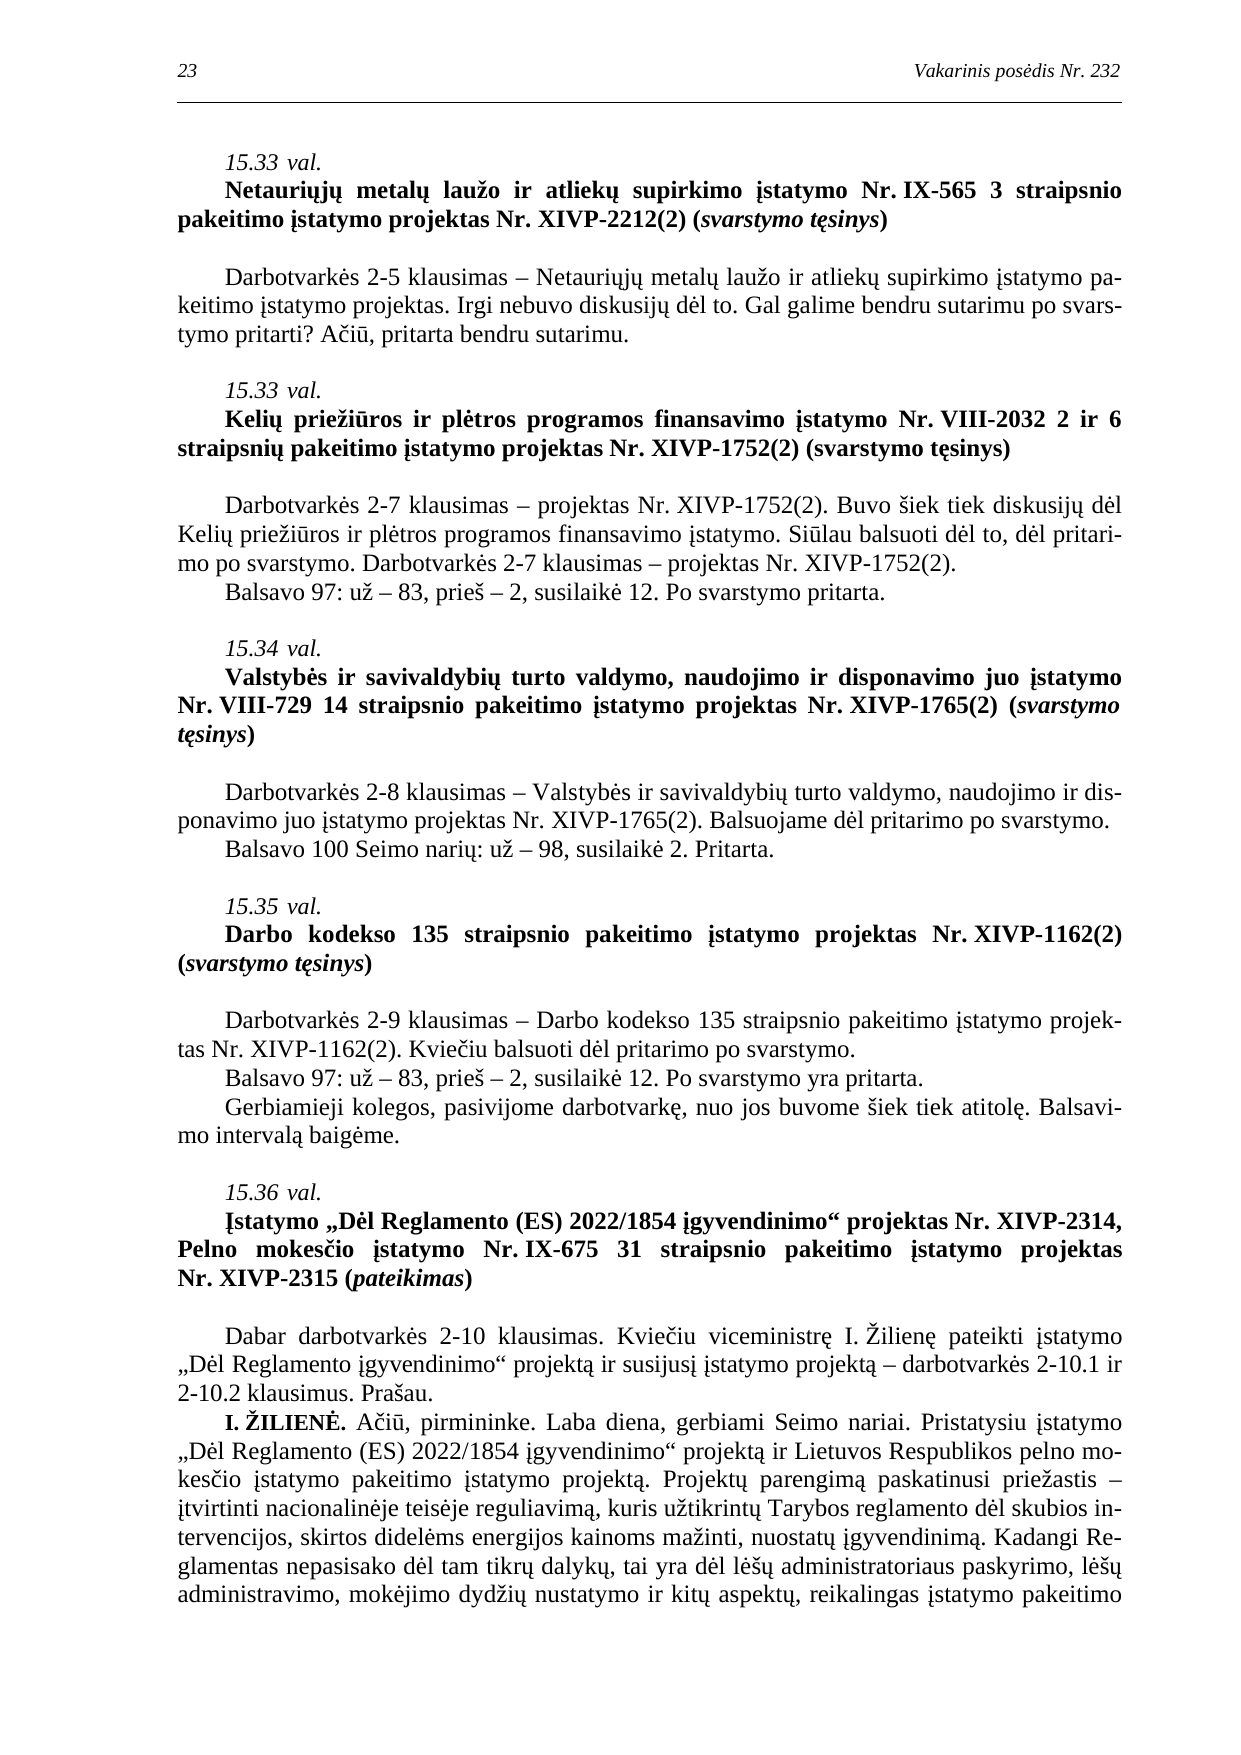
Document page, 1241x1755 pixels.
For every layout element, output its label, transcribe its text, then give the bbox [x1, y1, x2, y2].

text Dar­bo ko­dek­so 135 straips­nio pa­kei­ti­mo įsta­ty­mo pro­jek­tas Nr. XIVP-1162(2) (svars­ty­mo tę­si­nys) [177, 919, 1122, 977]
text Dar­bo­tvarkės 2-7 klau­si­mas – pro­jek­tas Nr. XIVP-1752(2). Bu­vo šiek tiek dis­ku­si­jų dėl Ke­lių prie­žiū­ros ir plėt­ros pro­gra­mos fi­nan­sa­vi­mo įsta­ty­mo. Siū­lau bal­suo­ti dėl to, dėl pri­ta­ri­mo po svars­ty­mo. Dar­bo­tvarkės 2-7 klau­si­mas – pro­jek­tas Nr. XIVP-1752(2). [177, 490, 1122, 577]
text 15.35 val. [224, 892, 1122, 919]
text Dar­bo­tvarkės 2-9 klau­si­mas – Dar­bo ko­dek­so 135 straips­nio pa­kei­ti­mo įsta­ty­mo pro­jek­tas Nr. XIVP-1162(2). Kvie­čiu bal­suo­ti dėl pri­ta­ri­mo po svars­ty­mo. [177, 1006, 1122, 1063]
text Vals­ty­bės ir sa­vi­val­dy­bių tur­to val­dy­mo, nau­do­ji­mo ir dis­po­na­vi­mo juo įsta­ty­mo Nr. VIII-729 14 straips­nio pa­kei­ti­mo įsta­ty­mo pro­jek­tas Nr. XIVP-1765(2) (svars­ty­mo tęsi­nys) [177, 662, 1122, 748]
text Bal­sa­vo 100 Sei­mo na­rių: už – 98, su­si­lai­kė 2. Pri­tar­ta. [177, 834, 1122, 863]
text Bal­sa­vo 97: už – 83, prieš – 2, su­si­lai­kė 12. Po svars­ty­mo pri­tar­ta. [177, 577, 1122, 605]
text Dar­bo­tvarkės 2-8 klau­si­mas – Vals­ty­bės ir sa­vi­val­dy­bių tur­to val­dy­mo, nau­do­ji­mo ir dis­po­na­vi­mo juo įsta­ty­mo pro­jek­tas Nr. XIVP-1765(2). Bal­suo­ja­me dėl pri­ta­ri­mo po svars­ty­mo. [177, 777, 1122, 834]
text I. ŽILIENĖ. Ačiū, pir­mi­nin­ke. La­ba die­na, ger­bia­mi Sei­mo na­riai. Pri­sta­ty­siu įsta­ty­mo „Dėl Reg­la­men­to (ES) 2022/1854 įgy­ven­di­ni­mo“ pro­jek­tą ir Lie­tu­vos Res­pub­li­kos pel­no mo­kes­čio įsta­ty­mo pa­kei­ti­mo įsta­ty­mo pro­jek­tą. Pro­jek­tų pa­ren­gi­mą pa­ska­ti­nu­si prie­žas­tis – įtvir­tin­ti na­cio­na­li­nė­je tei­sė­je re­gu­lia­vi­mą, ku­ris už­tik­rin­tų Ta­ry­bos reg­la­men­to dėl sku­bios in­ter­ven­ci­jos, skir­tos di­de­lėms ener­gi­jos kai­noms ma­žin­ti, nuo­sta­tų įgy­ven­di­ni­mą. Ka­dan­gi Re­g­la­men­tas ne­pa­si­sa­ko dėl tam tik­rų da­ly­kų, tai yra dėl lė­šų ad­mi­nist­ra­to­riaus pa­sky­ri­mo, lė­šų ad­mi­nist­ra­vi­mo, mo­kė­ji­mo dy­džių nu­sta­ty­mo ir ki­tų as­pek­tų, rei­ka­lin­gas įsta­ty­mo pa­kei­ti­mo [177, 1407, 1122, 1608]
text 15.36 val. [224, 1178, 1122, 1206]
text Ger­bia­mie­ji ko­le­gos, pa­si­vi­jo­me dar­bo­tvarkę, nuo jos bu­vo­me šiek tiek ati­to­lę. Bal­sa­vi­mo in­ter­va­lą bai­gė­me. [177, 1092, 1122, 1149]
text Da­bar dar­bo­tvarkės 2-10 klau­si­mas. Kvie­čiu vi­ce­mi­nist­rę I. Ži­lie­nę pa­teik­ti įsta­ty­mo „Dėl Reg­la­men­to įgy­ven­di­ni­mo“ pro­jek­tą ir su­si­ju­sį įsta­ty­mo pro­jek­tą – dar­bo­tvarkės 2-10.1 ir 2-10.2 klau­si­mus. Pra­šau. [177, 1321, 1122, 1407]
text 15.33 val. [224, 377, 1122, 404]
text Įsta­ty­mo „Dėl Reg­la­men­to (ES) 2022/1854 įgy­ven­di­ni­mo“ pro­jek­tas Nr. XIVP-2314, Pel­no mo­kes­čio įsta­ty­mo Nr. IX-675 31 straips­nio pa­kei­ti­mo įsta­ty­mo pro­jek­tas Nr. XIVP-2315 (pa­tei­ki­mas) [177, 1206, 1122, 1292]
text Ke­lių prie­žiū­ros ir plėt­ros pro­gra­mos fi­nan­sa­vi­mo įsta­ty­mo Nr. VIII-2032 2 ir 6 straips­nių pa­kei­ti­mo įsta­ty­mo pro­jek­tas Nr. XIVP-1752(2) (svars­ty­mo tę­si­nys) [177, 404, 1122, 462]
text Bal­sa­vo 97: už – 83, prieš – 2, su­si­lai­kė 12. Po svars­ty­mo yra pri­tar­ta. [177, 1063, 1122, 1092]
text 15.33 val. [224, 148, 1122, 175]
text 15.34 val. [224, 634, 1122, 662]
text Ne­tau­rių­jų me­ta­lų lau­žo ir at­lie­kų su­pir­ki­mo įsta­ty­mo Nr. IX-565 3 straips­nio pakei­ti­mo įsta­ty­mo pro­jek­tas Nr. XIVP-2212(2) (svars­ty­mo tę­si­nys) [177, 175, 1122, 233]
text Dar­bo­tvarkės 2-5 klau­si­mas – Ne­tau­rių­jų me­ta­lų lau­žo ir at­lie­kų su­pir­ki­mo įsta­ty­mo pa­kei­ti­mo įsta­ty­mo pro­jek­tas. Ir­gi ne­bu­vo dis­ku­si­jų dėl to. Gal ga­li­me ben­dru su­ta­ri­mu po svars­ty­mo pri­tar­ti? Ačiū, pri­tar­ta ben­dru su­ta­ri­mu. [177, 262, 1122, 348]
